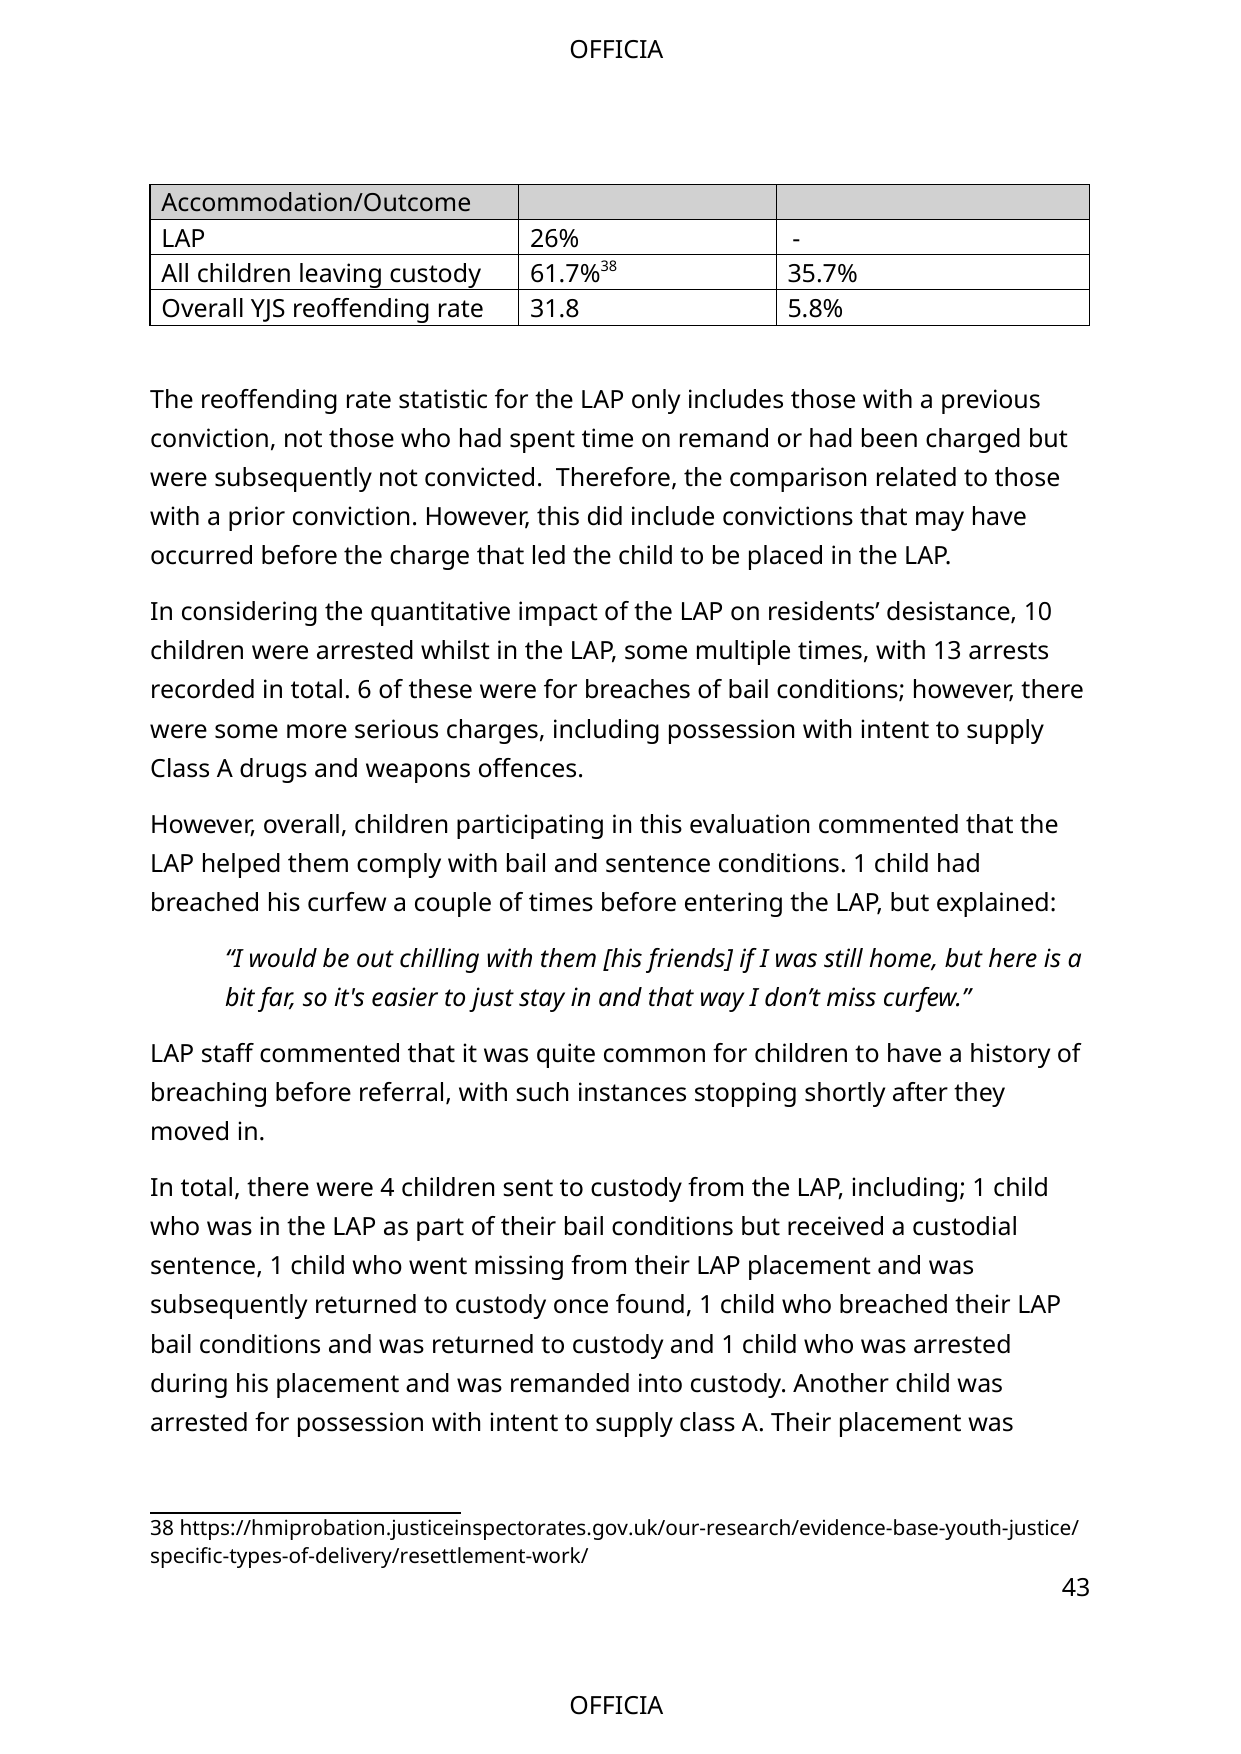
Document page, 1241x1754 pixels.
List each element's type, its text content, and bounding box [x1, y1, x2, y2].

text The reoffending rate statistic for the LAP only includes those with a previous conviction, not those who had spent time on remand or had been charged but were subsequently not convicted. Therefore, the comparison related to those with a prior conviction. However, this did include convictions that may have occurred before the charge that led the child to be placed in the LAP. [150, 381, 1090, 572]
table_cell [519, 185, 776, 219]
text However, overall, children participating in this evaluation commented that the LAP helped them comply with bail and sentence conditions. 1 child had breached his curfew a couple of times before entering the LAP, but explained: [150, 806, 1090, 919]
table_cell 61.7% [519, 255, 776, 289]
table_cell 5.8% [777, 290, 1089, 324]
text “I would be out chilling with them [his friends] if I was still home, but here is a bit far, so it's easier to just stay in and that way I don’t miss curfew.” [225, 941, 1090, 1014]
text In considering the quantitative impact of the LAP on residents’ desistance, 10 children were arrested whilst in the LAP, some multiple times, with 13 arrests recorded in total. 6 of these were for breaches of bail conditions; however, there were some more serious charges, including possession with intent to supply Class A drugs and weapons offences. [150, 594, 1090, 784]
table_cell 26% [519, 220, 776, 254]
table_cell 31.8 [519, 290, 776, 324]
table_cell [777, 220, 1089, 254]
text In total, there were 4 children sent to custody from the LAP, including; 1 child who was in the LAP as part of their bail conditions but received a custodial sentence, 1 child who went missing from their LAP placement and was subsequently returned to custody once found, 1 child who breached their LAP bail conditions and was returned to custody and 1 child who was arrested during his placement and was remanded into custody. Another child was arrested for possession with intent to supply class A. Their placement was [150, 1170, 1090, 1439]
text LAP staff commented that it was quite common for children to have a history of breaching before referral, with such instances stopping shortly after they moved in. [150, 1036, 1090, 1148]
table_cell All children leaving custody [151, 255, 518, 289]
table_cell 35.7% [777, 255, 1089, 289]
table_cell LAP [151, 220, 518, 254]
table_cell Accommodation/Outcome [151, 185, 518, 219]
table_cell [777, 185, 1089, 219]
table_cell Overall YJS reoffending rate [151, 290, 518, 324]
